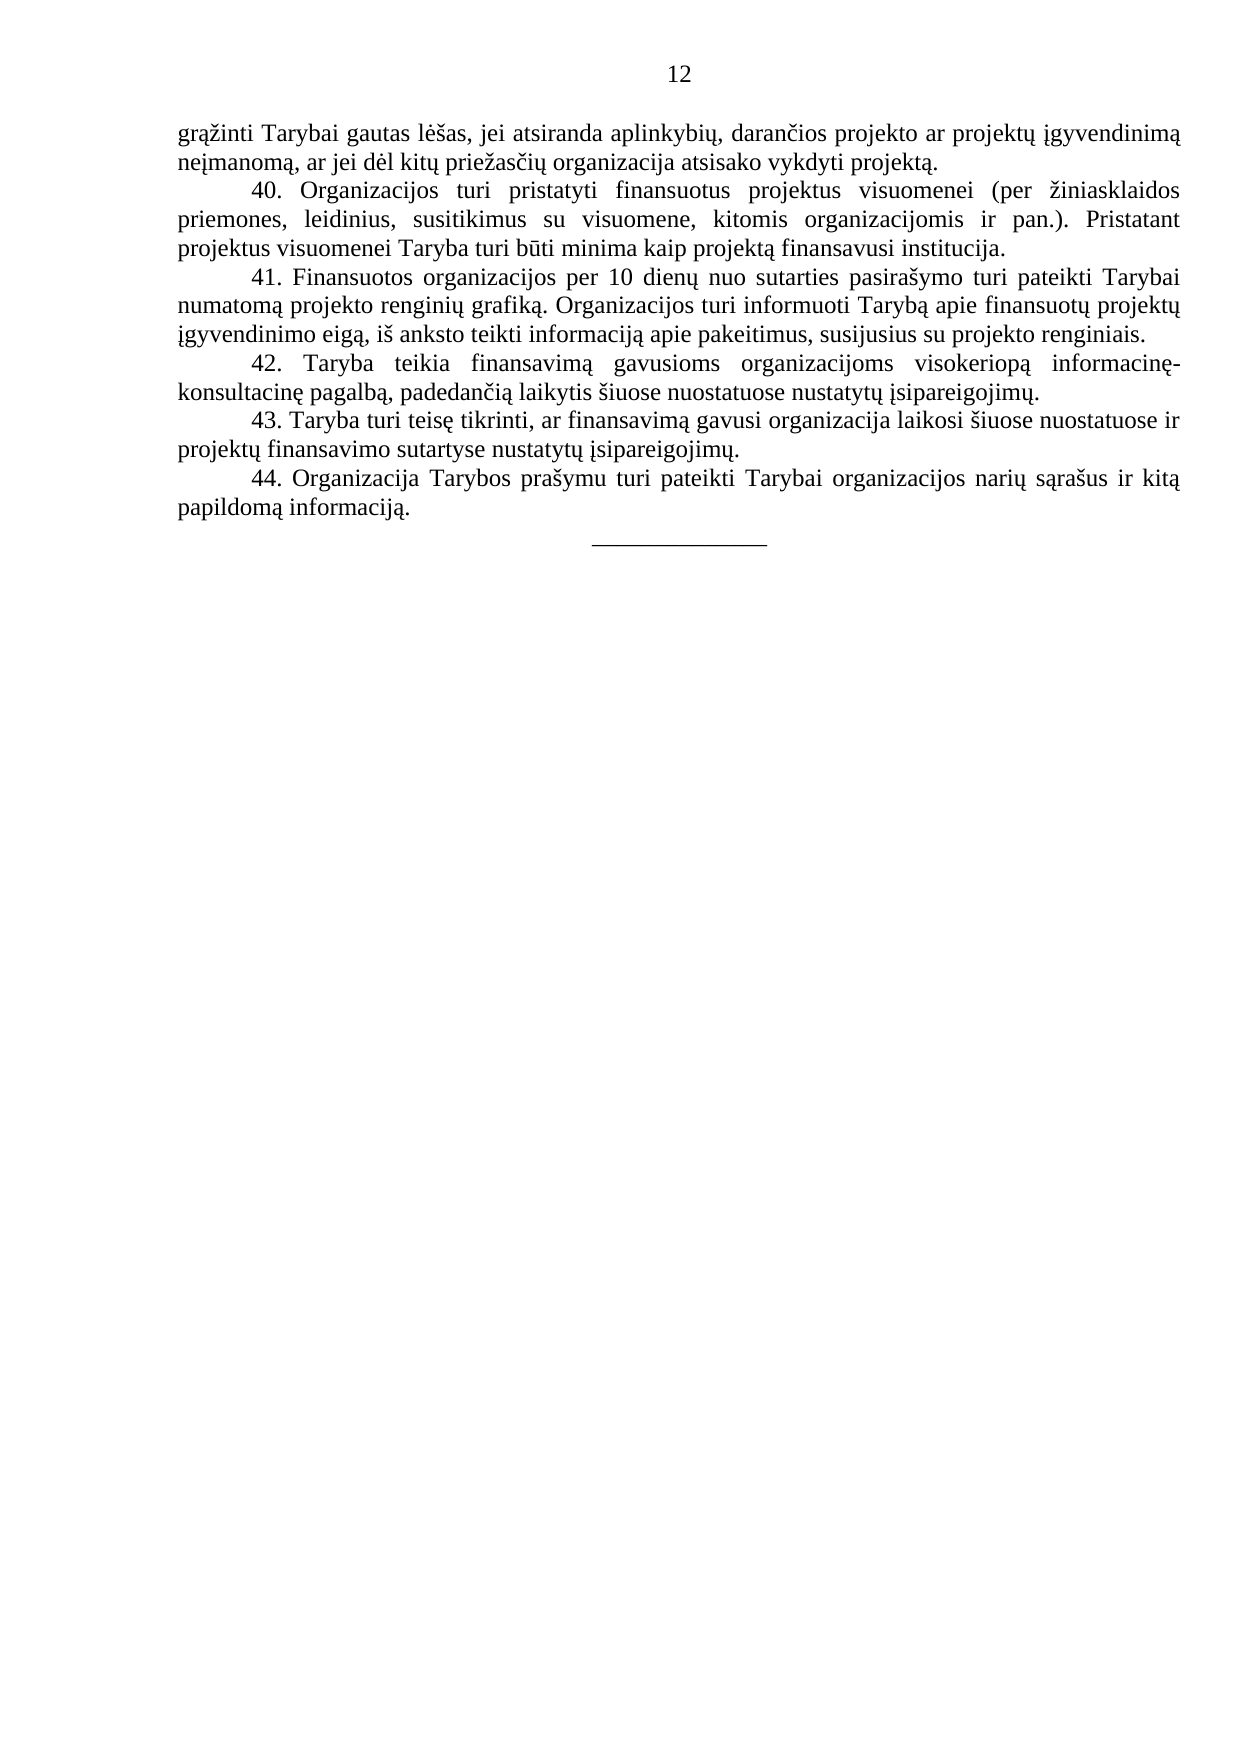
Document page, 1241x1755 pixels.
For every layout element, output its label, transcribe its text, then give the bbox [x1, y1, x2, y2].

text ______________ [177, 521, 1181, 549]
text 40. Organizacijos turi pristatyti finansuotus projektus visuomenei (per žiniasklaidos priemones, leidinius, susitikimus su visuomene, kitomis organizacijomis ir pan.). Pristatant projektus visuomenei Taryba turi būti minima kaip projektą finansavusi institucija. [177, 176, 1181, 262]
text grąžinti Tarybai gautas lėšas, jei atsiranda aplinkybių, darančios projekto ar projektų įgyvendinimą neįmanomą, ar jei dėl kitų priežasčių organizacija atsisako vykdyti projektą. [177, 118, 1181, 176]
text 42. Taryba teikia finansavimą gavusioms organizacijoms visokeriopą informacinę-konsultacinę pagalbą, padedančią laikytis šiuose nuostatuose nustatytų įsipareigojimų. [177, 348, 1181, 406]
text 44. Organizacija Tarybos prašymu turi pateikti Tarybai organizacijos narių sąrašus ir kitą papildomą informaciją. [177, 463, 1181, 521]
text 41. Finansuotos organizacijos per 10 dienų nuo sutarties pasirašymo turi pateikti Tarybai numatomą projekto renginių grafiką. Organizacijos turi informuoti Tarybą apie finansuotų projektų įgyvendinimo eigą, iš anksto teikti informaciją apie pakeitimus, susijusius su projekto renginiais. [177, 262, 1181, 348]
text 43. Taryba turi teisę tikrinti, ar finansavimą gavusi organizacija laikosi šiuose nuostatuose ir projektų finansavimo sutartyse nustatytų įsipareigojimų. [177, 406, 1181, 463]
